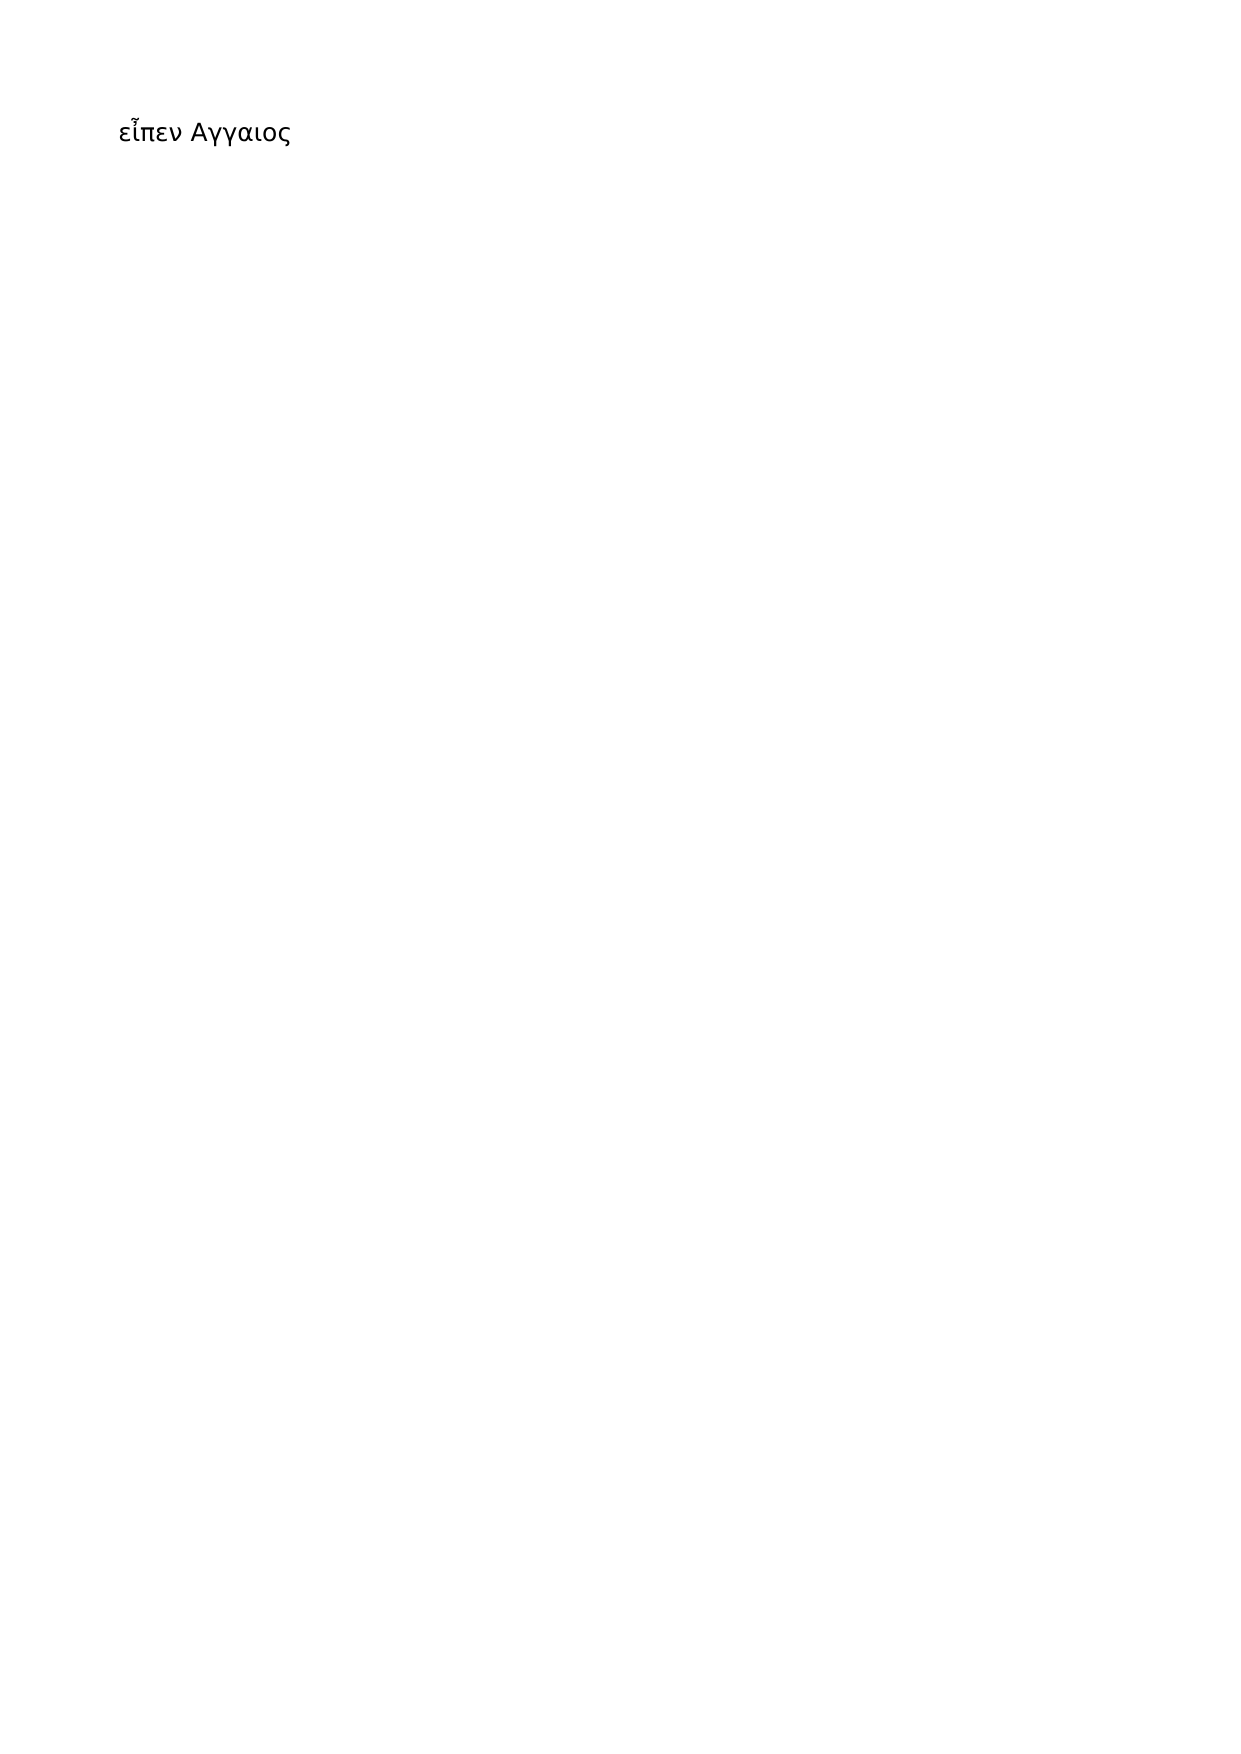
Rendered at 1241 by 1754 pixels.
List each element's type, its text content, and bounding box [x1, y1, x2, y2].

text εἶπεν Αγγαιος [118, 118, 1122, 147]
